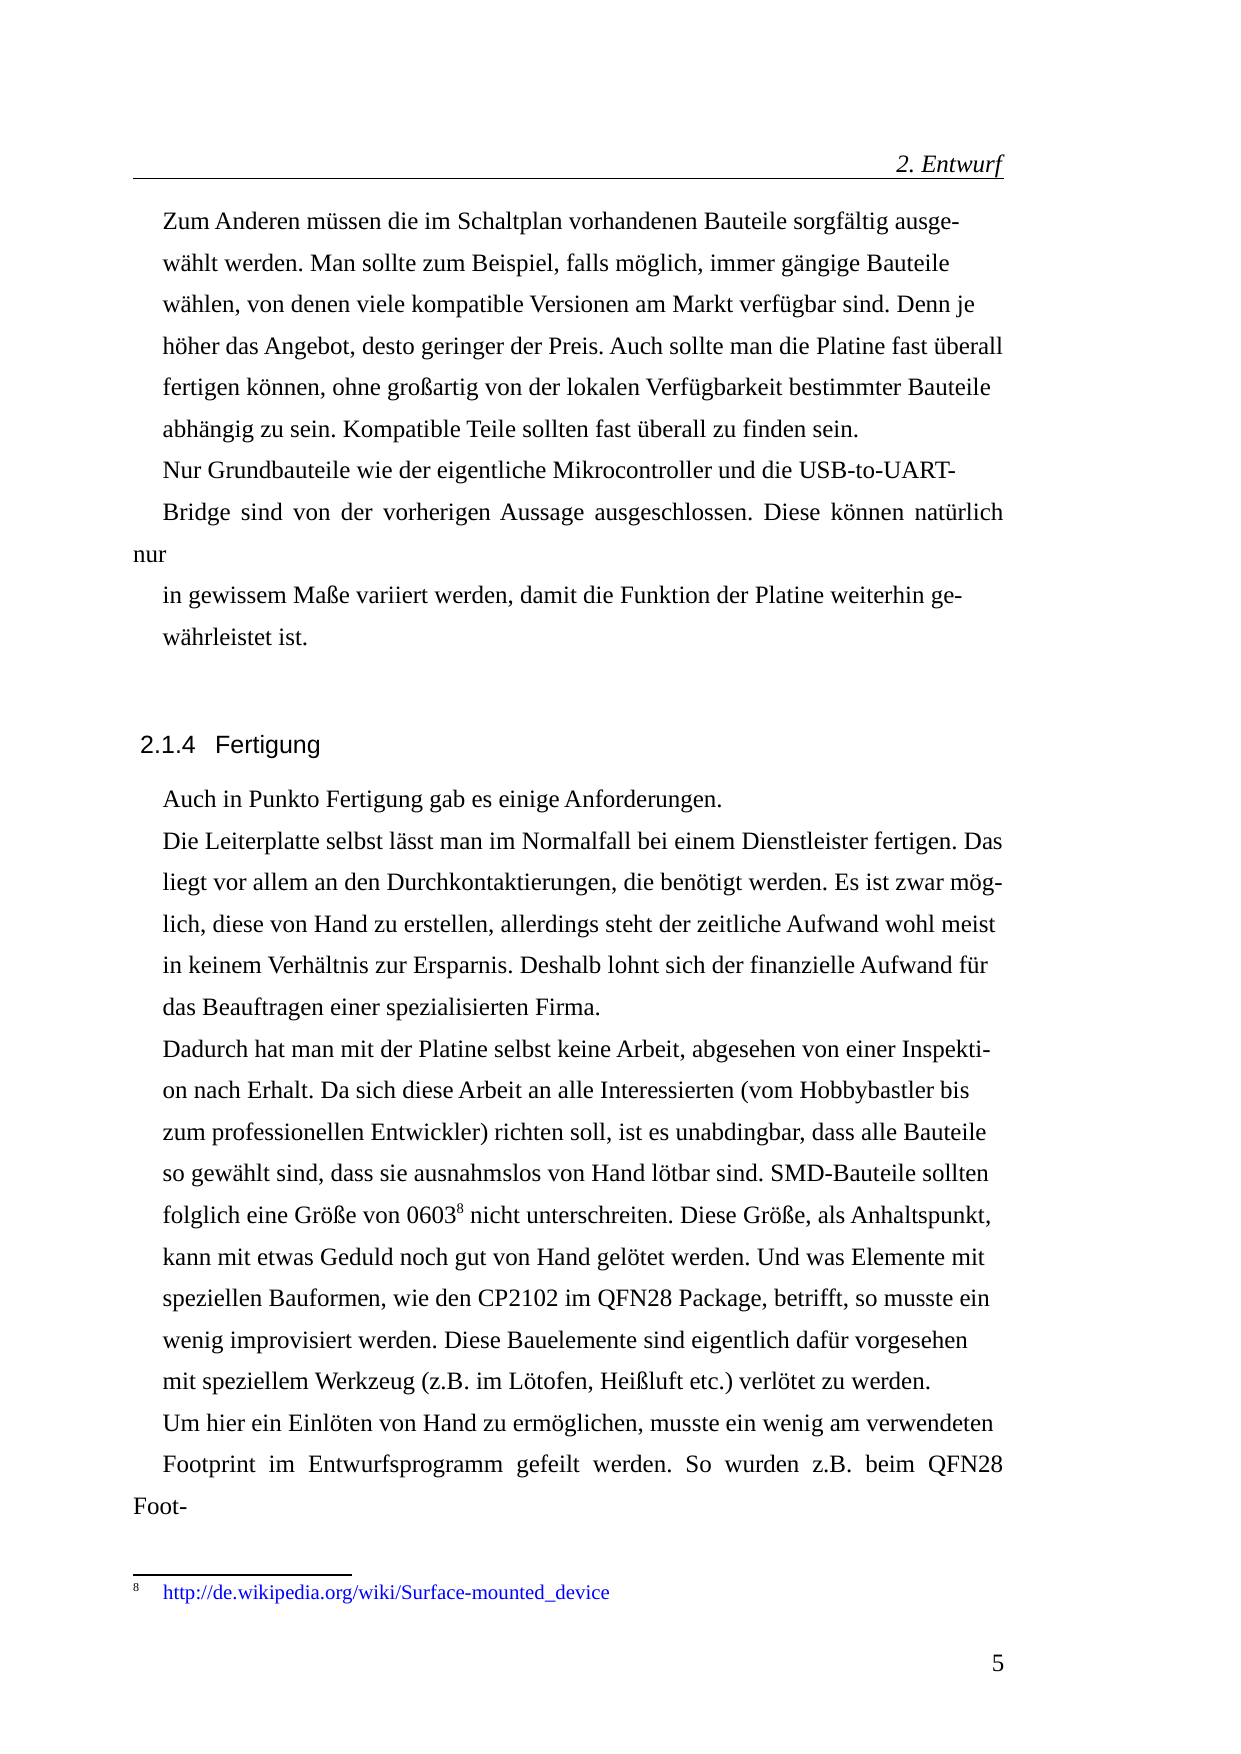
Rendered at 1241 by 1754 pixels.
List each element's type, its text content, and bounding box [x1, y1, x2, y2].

text lich, diese von Hand zu erstellen, allerdings steht der zeitliche Aufwand wohl meist [133, 910, 1004, 938]
text on nach Erhalt. Da sich diese Arbeit an alle Interessierten (vom Hobbybastler bis [133, 1076, 1004, 1104]
text Footprint im Entwurfsprogramm gefeilt werden. So wurden z.B. beim QFN28 Foot- [133, 1450, 1004, 1520]
text kann mit etwas Geduld noch gut von Hand gelötet werden. Und was Elemente mit [133, 1243, 1004, 1270]
text Bridge sind von der vorherigen Aussage ausgeschlossen. Diese können natürlich nur [133, 498, 1004, 567]
text zum professionellen Entwickler) richten soll, ist es unabdingbar, dass alle Bauteile [133, 1118, 1004, 1146]
text speziellen Bauformen, wie den CP2102 im QFN28 Package, betrifft, so musste ein [133, 1284, 1004, 1312]
text mit speziellem Werkzeug (z.B. im Lötofen, Heißluft etc.) verlötet zu werden. [133, 1367, 1004, 1395]
text so gewählt sind, dass sie ausnahmslos von Hand lötbar sind. SMD-Bauteile sollten [133, 1159, 1004, 1187]
subtitle Fertigung [140, 731, 1004, 759]
text Nur Grundbauteile wie der eigentliche Mikrocontroller und die USB-to-UART- [133, 457, 1004, 484]
text Um hier ein Einlöten von Hand zu ermöglichen, musste ein wenig am verwendeten [133, 1409, 1004, 1437]
text höher das Angebot, desto geringer der Preis. Auch sollte man die Platine fast überall [133, 332, 1004, 360]
text Dadurch hat man mit der Platine selbst keine Arbeit, abgesehen von einer Inspekti- [133, 1035, 1004, 1062]
text wählt werden. Man sollte zum Beispiel, falls möglich, immer gängige Bauteile [133, 249, 1004, 277]
text http://de.wikipedia.org/wiki/Surface-mounted_device [133, 1581, 1004, 1604]
text fertigen können, ohne großartig von der lokalen Verfügbarkeit bestimmter Bauteile [133, 373, 1004, 401]
text Die Leiterplatte selbst lässt man im Normalfall bei einem Dienstleister fertigen. Das [133, 827, 1004, 855]
text in keinem Verhältnis zur Ersparnis. Deshalb lohnt sich der finanzielle Aufwand für [133, 952, 1004, 979]
text liegt vor allem an den Durchkontaktierungen, die benötigt werden. Es ist zwar mög- [133, 868, 1004, 896]
text wenig improvisiert werden. Diese Bauelemente sind eigentlich dafür vorgesehen [133, 1326, 1004, 1353]
text Zum Anderen müssen die im Schaltplan vorhandenen Bauteile sorgfältig ausge- [133, 207, 1004, 235]
text währleistet ist. [133, 623, 1004, 651]
text das Beauftragen einer spezialisierten Firma. [133, 993, 1004, 1021]
text in gewissem Maße variiert werden, damit die Funktion der Platine weiterhin ge- [133, 581, 1004, 609]
text wählen, von denen viele kompatible Versionen am Markt verfügbar sind. Denn je [133, 290, 1004, 318]
text Auch in Punkto Fertigung gab es einige Anforderungen. [133, 785, 1004, 813]
text abhängig zu sein. Kompatible Teile sollten fast überall zu finden sein. [133, 415, 1004, 443]
text folglich eine Größe von 0603 nicht unterschreiten. Diese Größe, als Anhaltspunkt, [133, 1201, 1004, 1229]
